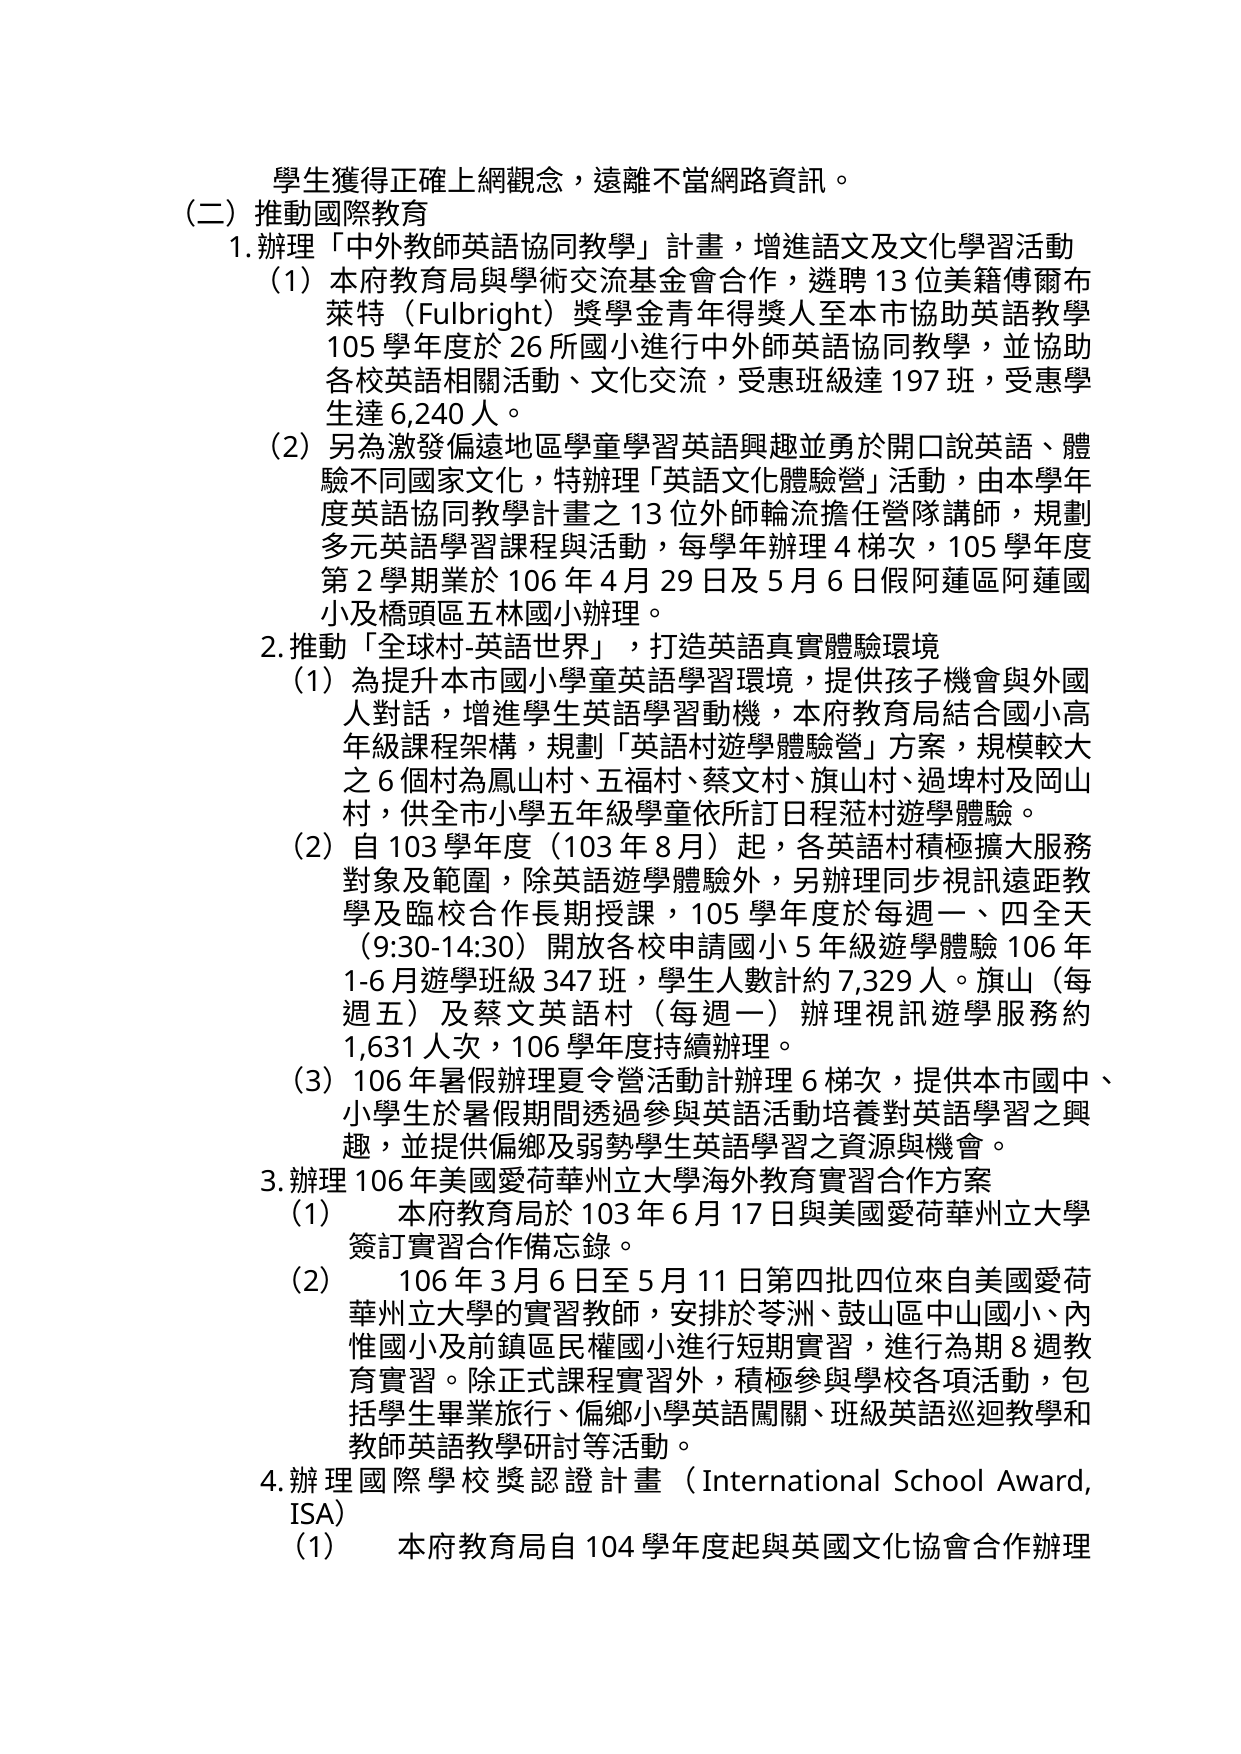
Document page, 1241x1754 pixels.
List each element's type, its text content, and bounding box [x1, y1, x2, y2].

text （3）106年暑假辦理夏令營活動計辦理6梯次，提供本市國中、小學生於暑假期間透過參與英語活動培養對英語學習之興趣，並提供偏鄉及弱勢學生英語學習之資源與機會。 [275, 1064, 1092, 1164]
text （1）為提升本市國小學童英語學習環境，提供孩子機會與外國人對話，增進學生英語學習動機，本府教育局結合國小高年級課程架構，規劃「英語村遊學體驗營」方案，規模較大之6個村為鳳山村、五福村、蔡文村、旗山村、過埤村及岡山村，供全市小學五年級學童依所訂日程蒞村遊學體驗。 [275, 664, 1092, 831]
list 推動「全球村-英語世界」，打造英語真實體驗環境 [260, 631, 1092, 664]
text （二）推動國際教育 [148, 198, 1092, 231]
list 106年3月6日至5月11日第四批四位來自美國愛荷華州立大學的實習教師，安排於苓洲、鼓山區中山國小、內惟國小及前鎮區民權國小進行短期實習，進行為期8週教育實習。除正式課程實習外，積極參與學校各項活動，包括學生畢業旅行、偏鄉小學英語闖關、班級英語巡迴教學和教師英語教學研討等活動。 [273, 1264, 1092, 1464]
list 辦理國際學校獎認證計畫（International School Award, ISA） [260, 1464, 1092, 1531]
list 本府教育局自104學年度起與英國文化協會合作辦理 [278, 1531, 1092, 1564]
text （2）另為激發偏遠地區學童學習英語興趣並勇於開口說英語、體驗不同國家文化，特辦理「英語文化體驗營」活動，由本學年度英語協同教學計畫之13位外師輪流擔任營隊講師，規劃多元英語學習課程與活動，每學年辦理4梯次，105學年度第2學期業於106年4月29日及5月6日假阿蓮區阿蓮國小及橋頭區五林國小辦理。 [253, 431, 1092, 631]
text 學生獲得正確上網觀念，遠離不當網路資訊。 [273, 164, 1092, 198]
list 辦理106年美國愛荷華州立大學海外教育實習合作方案 [260, 1164, 1092, 1198]
text （1）本府教育局與學術交流基金會合作，遴聘13位美籍傅爾布萊特（Fulbright）獎學金青年得獎人至本市協助英語教學，105學年度於26所國小進行中外師英語協同教學，並協助各校英語相關活動、文化交流，受惠班級達197班，受惠學生達6,240人。 [253, 264, 1092, 431]
text （2）自103學年度（103年8月）起，各英語村積極擴大服務對象及範圍，除英語遊學體驗外，另辦理同步視訊遠距教學及臨校合作長期授課，105學年度於每週一、四全天（9:30-14:30）開放各校申請國小5年級遊學體驗106年1-6月遊學班級347班，學生人數計約7,329人。旗山（每週五）及蔡文英語村（每週一）辦理視訊遊學服務約1,631人次，106學年度持續辦理。 [275, 831, 1092, 1064]
list 辦理「中外教師英語協同教學」計畫，增進語文及文化學習活動 [228, 231, 1092, 264]
list 本府教育局於103年6月17日與美國愛荷華州立大學簽訂實習合作備忘錄。 [273, 1198, 1092, 1264]
